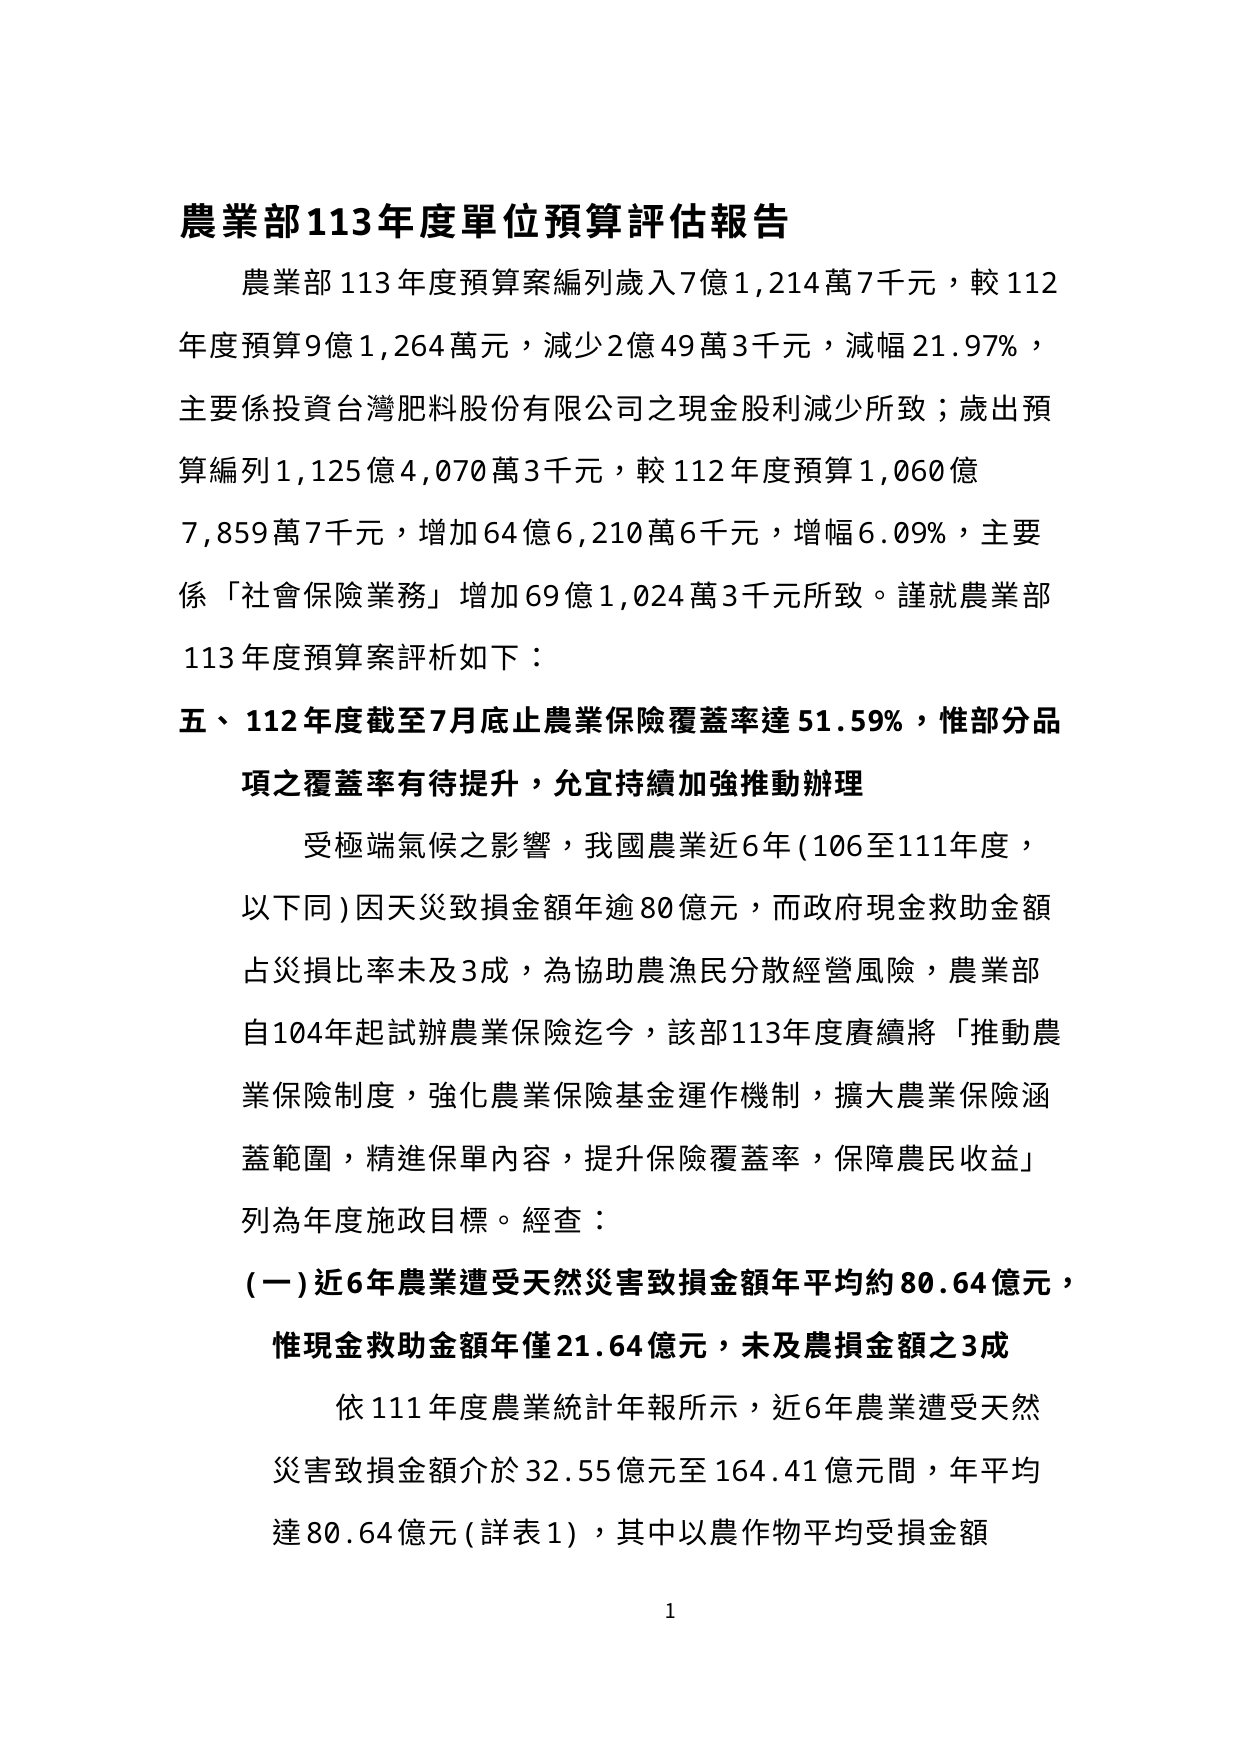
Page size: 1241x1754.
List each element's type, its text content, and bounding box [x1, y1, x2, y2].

text 受極端氣候之影響，我國農業近6年(106至111年度，以下同)因天災致損金額年逾80億元，而政府現金救助金額占災損比率未及3成，為協助農漁民分散經營風險，農業部自104年起試辦農業保險迄今，該部113年度賡續將「推動農業保險制度，強化農業保險基金運作機制，擴大農業保險涵蓋範圍，精進保單內容，提升保險覆蓋率，保障農民收益」列為年度施政目標。經查： [236, 802, 1063, 1240]
text 五、112年度截至7月底止農業保險覆蓋率達51.59%，惟部分品項之覆蓋率有待提升，允宜持續加強推動辦理 [177, 677, 1063, 802]
text 農業部113年度預算案編列歲入7億1,214萬7千元，較112年度預算9億1,264萬元，減少2億49萬3千元，減幅21.97%，主要係投資台灣肥料股份有限公司之現金股利減少所致；歲出預算編列1,125億4,070萬3千元，較112年度預算1,060億7,859萬7千元，增加64億6,210萬6千元，增幅6.09%，主要係「社會保險業務」增加69億1,024萬3千元所致。謹就農業部113年度預算案評析如下： [177, 240, 1063, 677]
text (一)近6年農業遭受天然災害致損金額年平均約80.64億元，惟現金救助金額年僅21.64億元，未及農損金額之3成 [236, 1240, 1063, 1365]
text 依111年度農業統計年報所示，近6年農業遭受天然災害致損金額介於32.55億元至164.41億元間，年平均達80.64億元(詳表1)，其中以農作物平均受損金額 [266, 1365, 1063, 1552]
text 農業部113年度單位預算評估報告 [177, 177, 1063, 240]
